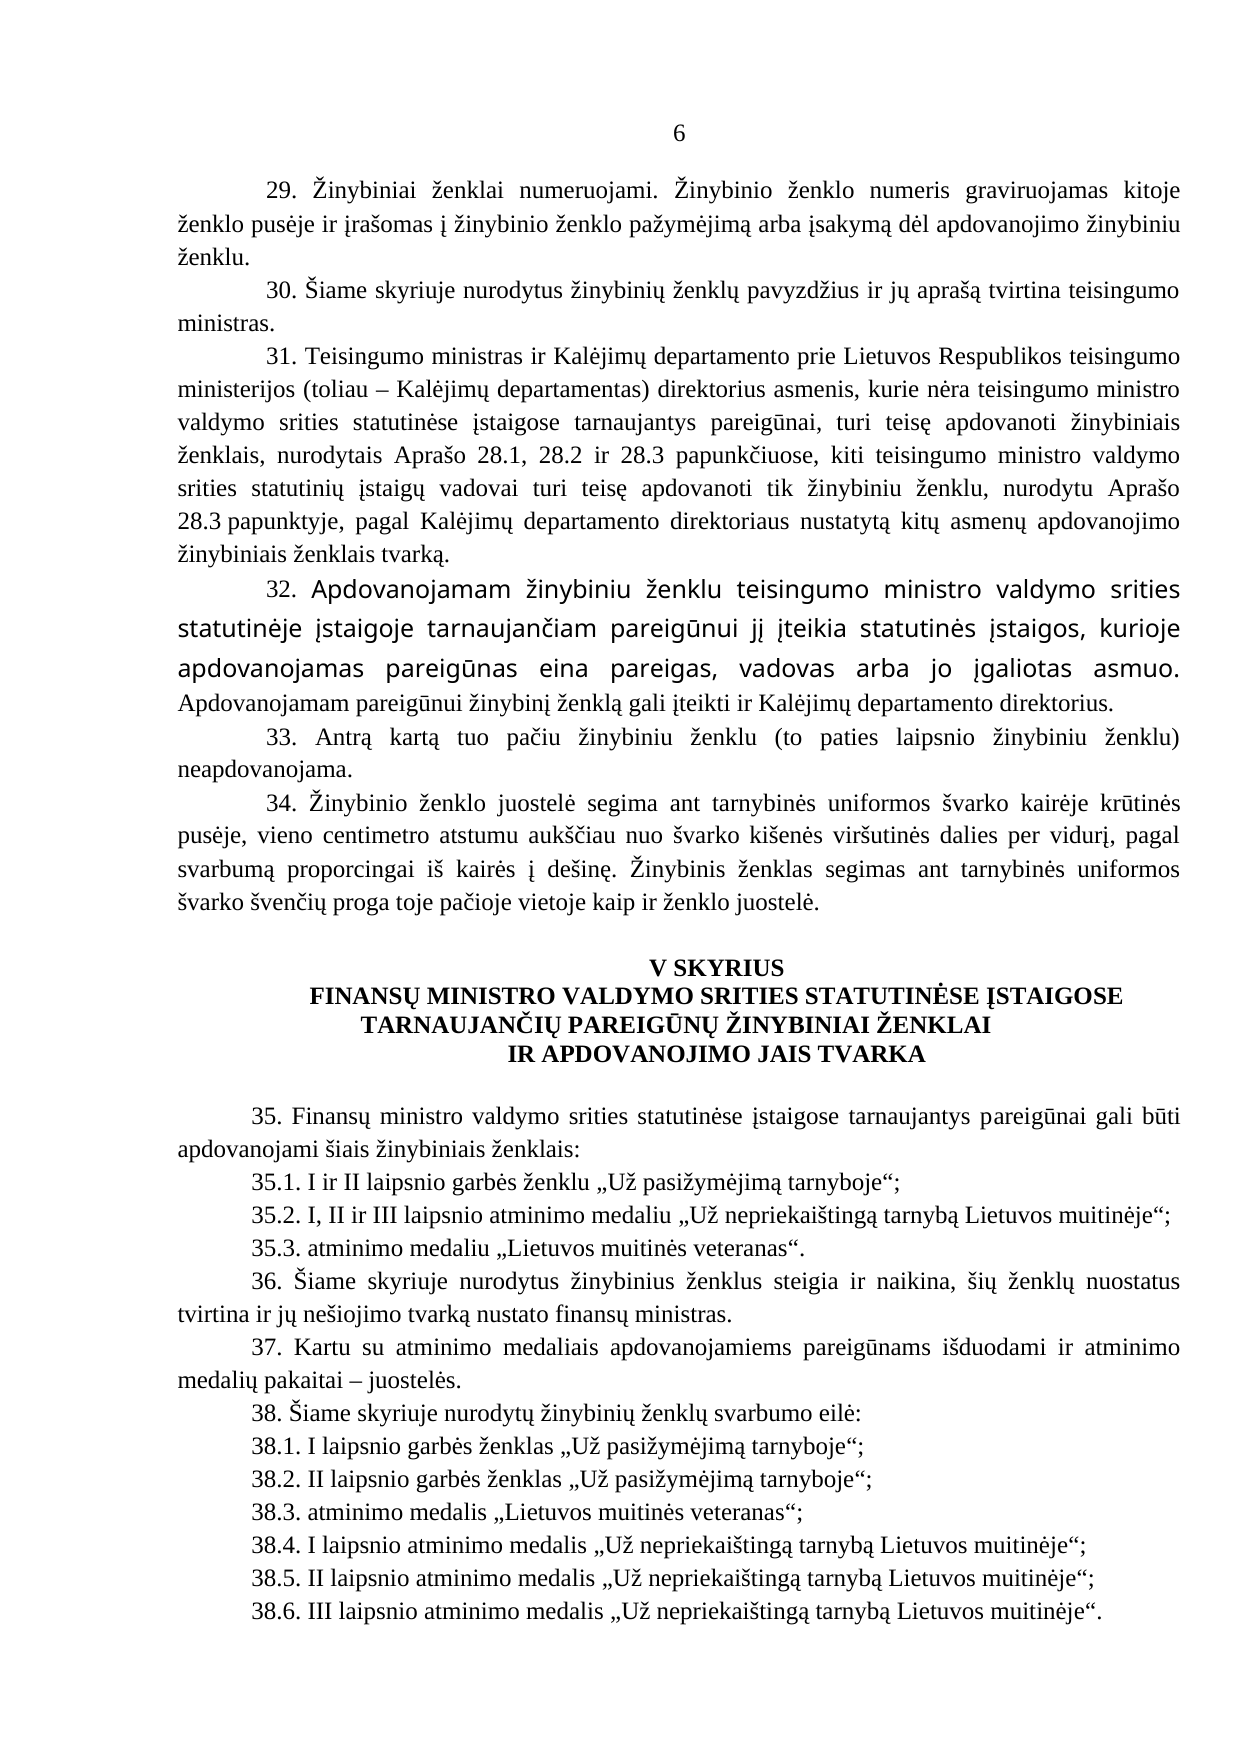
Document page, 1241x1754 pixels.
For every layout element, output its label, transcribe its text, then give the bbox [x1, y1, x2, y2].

text 38.2. II laipsnio garbės ženklas „Už pasižymėjimą tarnyboje“; [177, 1464, 1181, 1493]
text 38.6. III laipsnio atminimo medalis „Už nepriekaištingą tarnybą Lietuvos muitinėje“. [177, 1596, 1181, 1625]
text 35.2. I, II ir III laipsnio atminimo medaliu „Už nepriekaištingą tarnybą Lietuvos muitinėje“; [177, 1200, 1181, 1228]
text 29. Žinybiniai ženklai numeruojami. Žinybinio ženklo numeris graviruojamas kitoje ženklo pusėje ir įrašomas į žinybinio ženklo pažymėjimą arba įsakymą dėl apdovanojimo žinybiniu ženklu. [177, 176, 1181, 270]
text 38.5. II laipsnio atminimo medalis „Už nepriekaištingą tarnybą Lietuvos muitinėje“; [177, 1563, 1181, 1592]
text 30. Šiame skyriuje nurodytus žinybinių ženklų pavyzdžius ir jų aprašą tvirtina teisingumo ministras. [177, 275, 1181, 336]
text 35. Finansų ministro valdymo srities statutinėse įstaigose tarnaujantys pareigūnai gali būti apdovanojami šiais žinybiniais ženklais: [177, 1101, 1181, 1162]
text 34. Žinybinio ženklo juostelė segima ant tarnybinės uniformos švarko kairėje krūtinės pusėje, vieno centimetro atstumu aukščiau nuo švarko kišenės viršutinės dalies per vidurį, pagal svarbumą proporcingai iš kairės į dešinę. Žinybinis ženklas segimas ant tarnybinės uniformos švarko švenčių proga toje pačioje vietoje kaip ir ženklo juostelė. [177, 788, 1181, 915]
text 38.4. I laipsnio atminimo medalis „Už nepriekaištingą tarnybą Lietuvos muitinėje“; [177, 1530, 1181, 1559]
text 38.3. atminimo medalis „Lietuvos muitinės veteranas“; [177, 1497, 1181, 1526]
text 37. Kartu su atminimo medaliais apdovanojamiems pareigūnams išduodami ir atminimo medalių pakaitai – juostelės. [177, 1332, 1181, 1394]
text 35.3. atminimo medaliu „Lietuvos muitinės veteranas“. [177, 1233, 1181, 1262]
text 35.1. I ir II laipsnio garbės ženklu „Už pasižymėjimą tarnyboje“; [177, 1167, 1181, 1196]
text 32. Apdovanojamam žinybiniu ženklu teisingumo ministro valdymo srities statutinėje įstaigoje tarnaujančiam pareigūnui jį įteikia statutinės įstaigos, kurioje apdovanojamas pareigūnas eina pareigas, vadovas arba jo įgaliotas asmuo. Apdovanojamam pareigūnui žinybinį ženklą gali įteikti ir Kalėjimų departamento direktorius. [177, 572, 1181, 717]
text V SKYRIUS [177, 953, 1181, 981]
text IR APDOVANOJIMO JAIS TVARKA [177, 1039, 1181, 1068]
text FINANSŲ MINISTRO VALDYMO SRITIES STATUTINĖSE ĮSTAIGOSE TARNAUJANČIŲ PAREIGŪNŲ ŽINYBINIAI ŽENKLAI [177, 981, 1181, 1039]
text 36. Šiame skyriuje nurodytus žinybinius ženklus steigia ir naikina, šių ženklų nuostatus tvirtina ir jų nešiojimo tvarką nustato finansų ministras. [177, 1266, 1181, 1328]
text 38.1. I laipsnio garbės ženklas „Už pasižymėjimą tarnyboje“; [177, 1431, 1181, 1460]
text 38. Šiame skyriuje nurodytų žinybinių ženklų svarbumo eilė: [177, 1398, 1181, 1427]
text 33. Antrą kartą tuo pačiu žinybiniu ženklu (to paties laipsnio žinybiniu ženklu) neapdovanojama. [177, 722, 1181, 783]
text 31. Teisingumo ministras ir Kalėjimų departamento prie Lietuvos Respublikos teisingumo ministerijos (toliau – Kalėjimų departamentas) direktorius asmenis, kurie nėra teisingumo ministro valdymo srities statutinėse įstaigose tarnaujantys pareigūnai, turi teisę apdovanoti žinybiniais ženklais, nurodytais Aprašo 28.1, 28.2 ir 28.3 papunkčiuose, kiti teisingumo ministro valdymo srities statutinių įstaigų vadovai turi teisę apdovanoti tik žinybiniu ženklu, nurodytu Aprašo 28.3 papunktyje, pagal Kalėjimų departamento direktoriaus nustatytą kitų asmenų apdovanojimo žinybiniais ženklais tvarką. [177, 341, 1181, 568]
